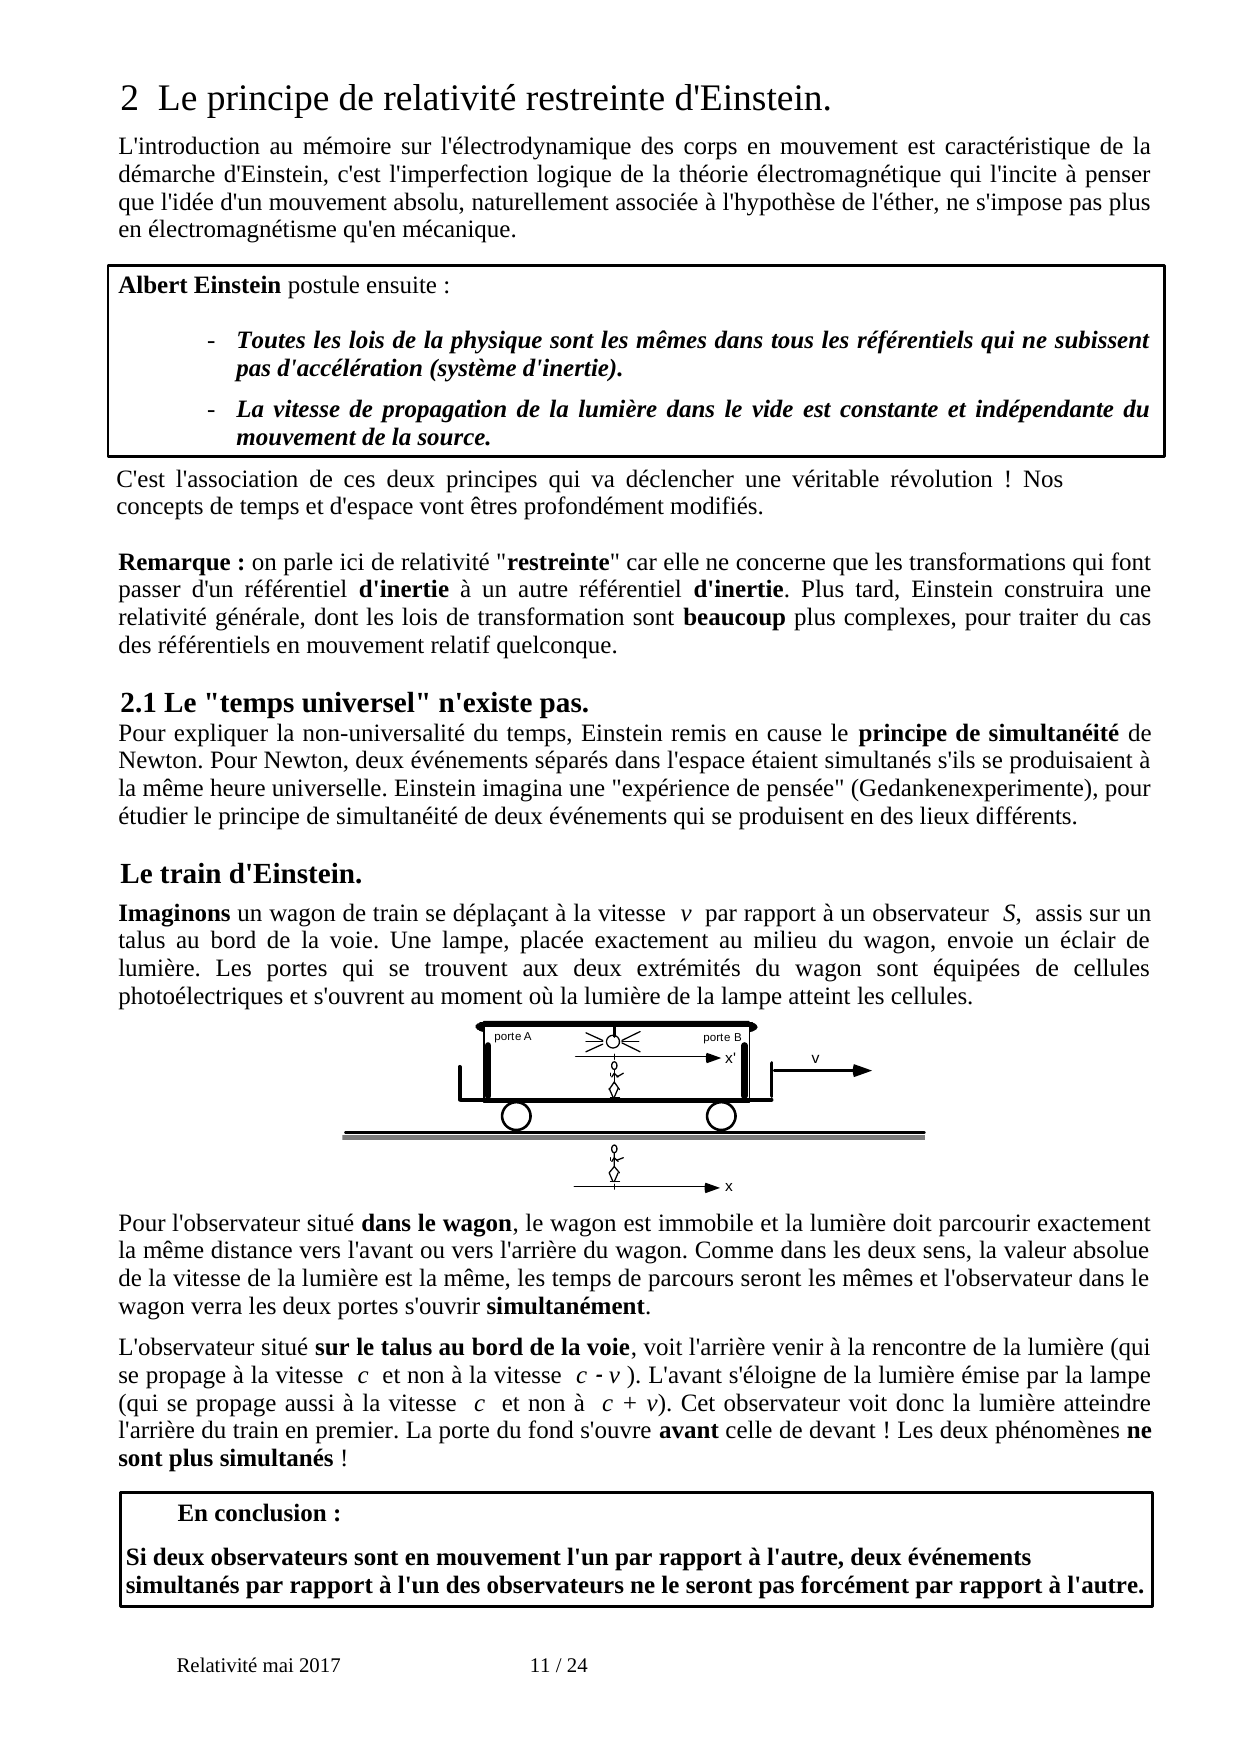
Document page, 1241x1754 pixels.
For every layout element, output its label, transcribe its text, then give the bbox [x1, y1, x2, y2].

text En conclusion : [122, 1499, 1151, 1527]
text - Toutes les lois de la physique sont les mêmes dans tous les référentiels qui ne subissent pas d'accélération (système d'inertie). [207, 326, 1152, 382]
text 2 Le principe de relativité restreinte d'Einstein. [120, 77, 1151, 118]
text Si deux observateurs sont en mouvement l'un par rapport à l'autre, deux événements simultanés par rapport à l'un des observateurs ne le seront pas forcément par rapport à l'autre. [122, 1543, 1151, 1599]
text Pour l'observateur situé dans le wagon, le wagon est immobile et la lumière doit parcourir exactement la même distance vers l'avant ou vers l'arrière du wagon. Comme dans les deux sens, la valeur absolue de la vitesse de la lumière est la même, les temps de parcours seront les mêmes et l'observateur dans le wagon verra les deux portes s'ouvrir simultanément. [118, 1209, 1152, 1319]
text C'est l'association de ces deux principes qui va déclencher une véritable révolution ! Nos concepts de temps et d'espace vont êtres profondément modifiés. [116, 465, 1064, 520]
text Le train d'Einstein. [120, 857, 1151, 889]
text Imaginons un wagon de train se déplaçant à la vitesse v par rapport à un observateur S, assis sur un talus au bord de la voie. Une lampe, placée exactement au milieu du wagon, envoie un éclair de lumière. Les portes qui se trouvent aux deux extrémités du wagon sont équipées de cellules photoélectriques et s'ouvrent au moment où la lumière de la lampe atteint les cellules. [118, 899, 1152, 1009]
text Remarque : on parle ici de relativité "restreinte" car elle ne concerne que les transformations qui font passer d'un référentiel d'inertie à un autre référentiel d'inertie. Plus tard, Einstein construira une relativité générale, dont les lois de transformation sont beaucoup plus complexes, pour traiter du cas des référentiels en mouvement relatif quelconque. [118, 548, 1152, 659]
text 2.1 Le "temps universel" n'existe pas. [120, 686, 1151, 719]
text Pour expliquer la non-universalité du temps, Einstein remis en cause le principe de simultanéité de Newton. Pour Newton, deux événements séparés dans l'espace étaient simultanés s'ils se produisaient à la même heure universelle. Einstein imagina une "expérience de pensée" (Gedankenexperimente), pour étudier le principe de simultanéité de deux événements qui se produisent en des lieux différents. [118, 719, 1152, 829]
text L'observateur situé sur le talus au bord de la voie, voit l'arrière venir à la rencontre de la lumière (qui se propage à la vitesse c et non à la vitesse c - v ). L'avant s'éloigne de la lumière émise par la lampe (qui se propage aussi à la vitesse c et non à c + v). Cet observateur voit donc la lumière atteindre l'arrière du train en premier. La porte du fond s'ouvre avant celle de devant ! Les deux phénomènes ne sont plus simultanés ! [118, 1333, 1152, 1472]
text - La vitesse de propagation de la lumière dans le vide est constante et indépendante du mouvement de la source. [207, 395, 1152, 451]
text Albert Einstein postule ensuite : [118, 271, 1152, 298]
text L'introduction au mémoire sur l'électrodynamique des corps en mouvement est caractéristique de la démarche d'Einstein, c'est l'imperfection logique de la théorie électromagnétique qui l'incite à penser que l'idée d'un mouvement absolu, naturellement associée à l'hypothèse de l'éther, ne s'impose pas plus en électromagnétisme qu'en mécanique. [118, 132, 1152, 243]
